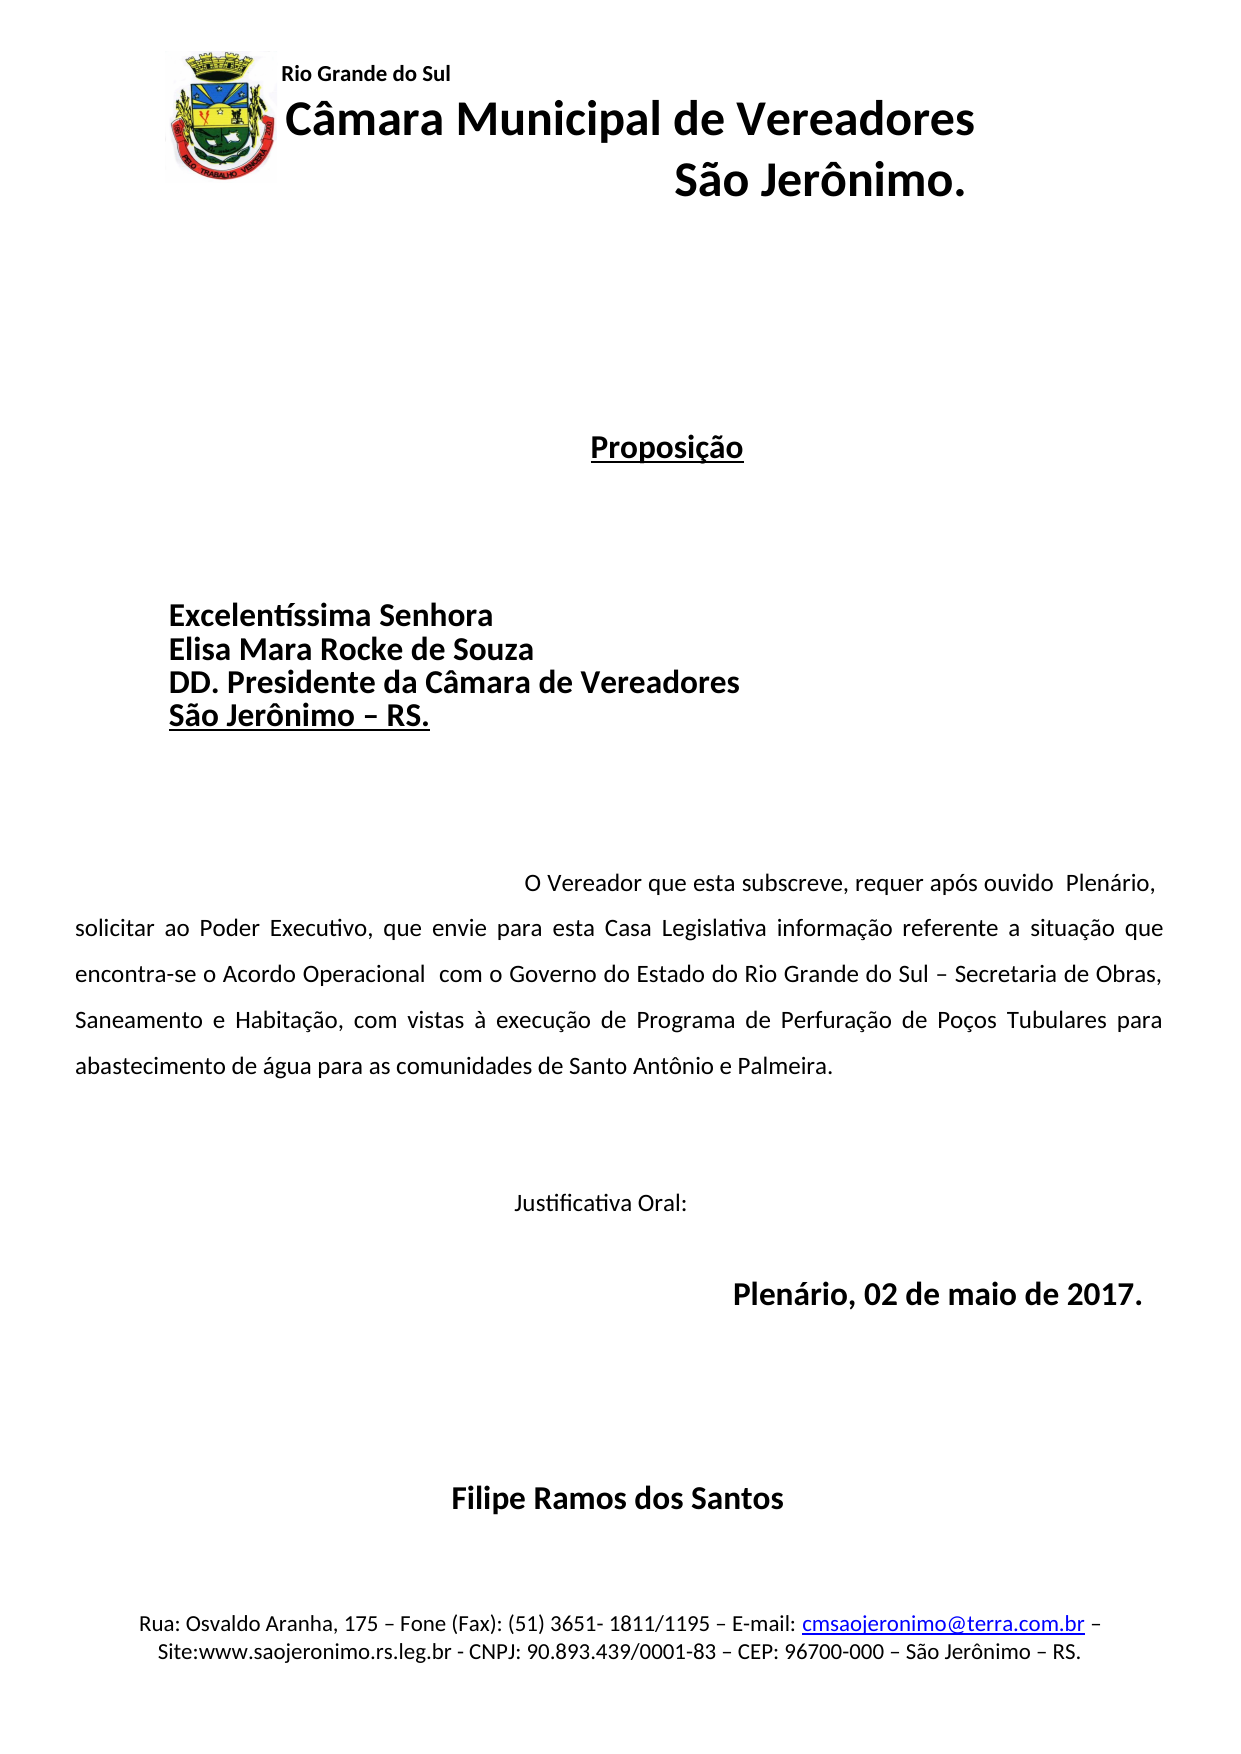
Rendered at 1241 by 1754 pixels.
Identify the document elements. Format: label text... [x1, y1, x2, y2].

text São Jerônimo – RS. [169, 700, 1109, 733]
text O Vereador que esta subscreve, requer após ouvido Plenário, solicitar ao Poder Executivo, que envie para esta Casa Legislativa informação referente a situação que encontra-se o Acordo Operacional com o Governo do Estado do Rio Grande do Sul – Secretaria de Obras, Saneamento e Habitação, com vistas à execução de Programa de Perfuração de Poços Tubulares para abastecimento de água para as comunidades de Santo Antônio e Palmeira. [75, 867, 1165, 1080]
text Justificativa Oral: [164, 1187, 1109, 1217]
text DD. Presidente da Câmara de Vereadores [169, 667, 1109, 700]
subtitle Proposição [225, 426, 1109, 467]
text Elisa Mara Rocke de Souza [169, 633, 1109, 667]
text Filipe Ramos dos Santos [75, 1477, 1165, 1518]
text Excelentíssima Senhora [169, 600, 1109, 633]
text Plenário, 02 de maio de 2017. [169, 1273, 1144, 1314]
